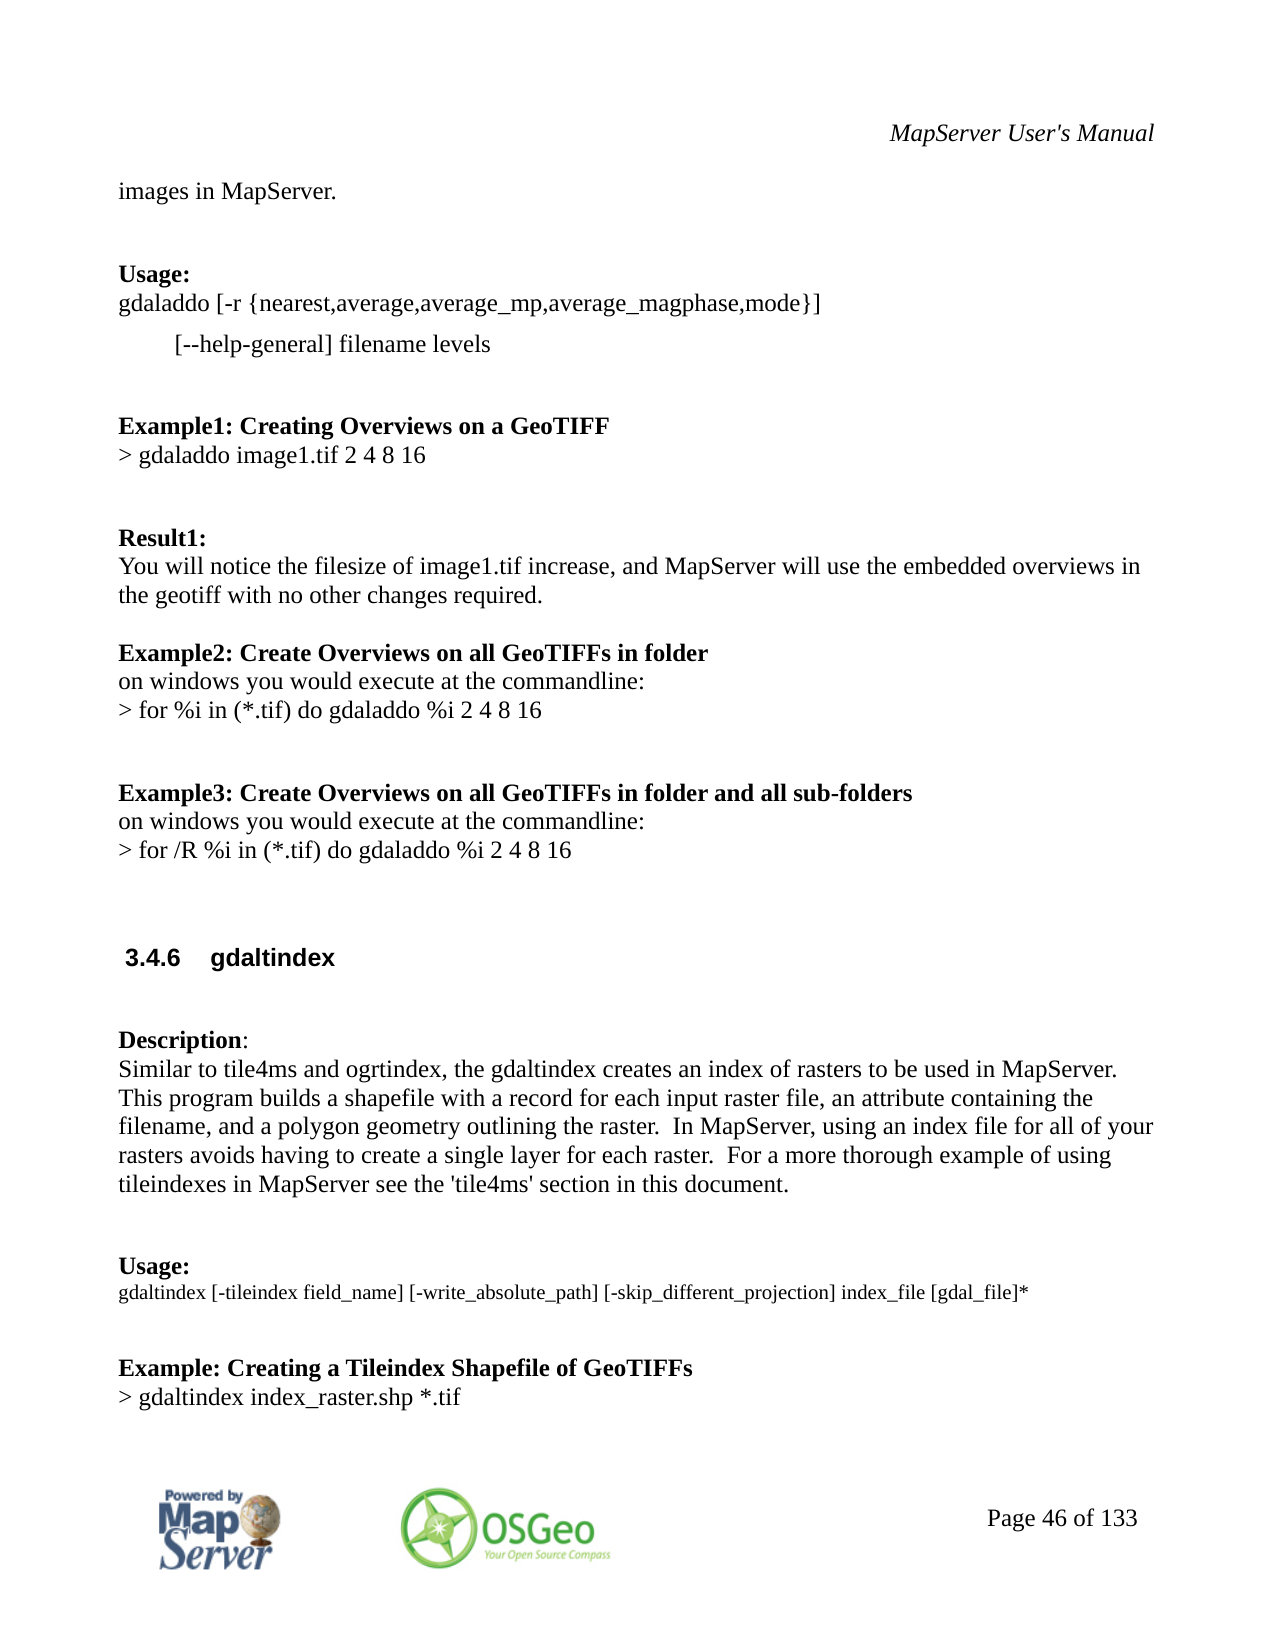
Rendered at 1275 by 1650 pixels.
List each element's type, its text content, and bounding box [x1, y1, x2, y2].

text Usage: gdaltindex [-tileindex field_name] [-write_absolute_path] [-skip_different_projection] index_file [gdal_file]* [118, 1169, 1157, 1222]
subtitle gdaltindex [118, 860, 1157, 889]
text [--help-general] filename levels [118, 246, 1157, 275]
text Example1: Creating Overviews on a GeoTIFF > gdaladdo image1.tif 2 4 8 16 [118, 329, 1157, 386]
picture [158, 1489, 283, 1571]
picture [377, 1473, 624, 1589]
text Result1: You will notice the filesize of image1.tif increase, and MapServer will use the embedded overviews in the geotiff with no other changes required. Example2: Create Overviews on all GeoTIFFs in folder on windows you would execute at the commandline: > for %i in (*.tif) do gdaladdo %i 2 4 8 16 [118, 440, 1157, 641]
text Example3: Create Overviews on all GeoTIFFs in folder and all sub-folders on windows you would execute at the commandline: > for /R %i in (*.tif) do gdaladdo %i 2 4 8 16 [118, 695, 1157, 781]
text Description: Similar to tile4ms and ogrtindex, the gdaltindex creates an index of rasters to be used in MapServer. This program builds a shapefile with a record for each input raster file, an attribute containing the filename, and a polygon geometry outlining the raster. In MapServer, using an index file for all of your rasters avoids having to create a single layer for each raster. For a more thorough example of using tileindexes in MapServer see the 'tile4ms' section in this document. [118, 943, 1157, 1115]
subtitle gdal_translate [118, 1366, 1157, 1394]
text Usage: gdaladdo [-r {nearest,average,average_mp,average_magphase,mode}] [118, 176, 1157, 234]
text Example: Creating a Tileindex Shapefile of GeoTIFFs > gdaltindex index_raster.shp *.tif [118, 1271, 1157, 1328]
